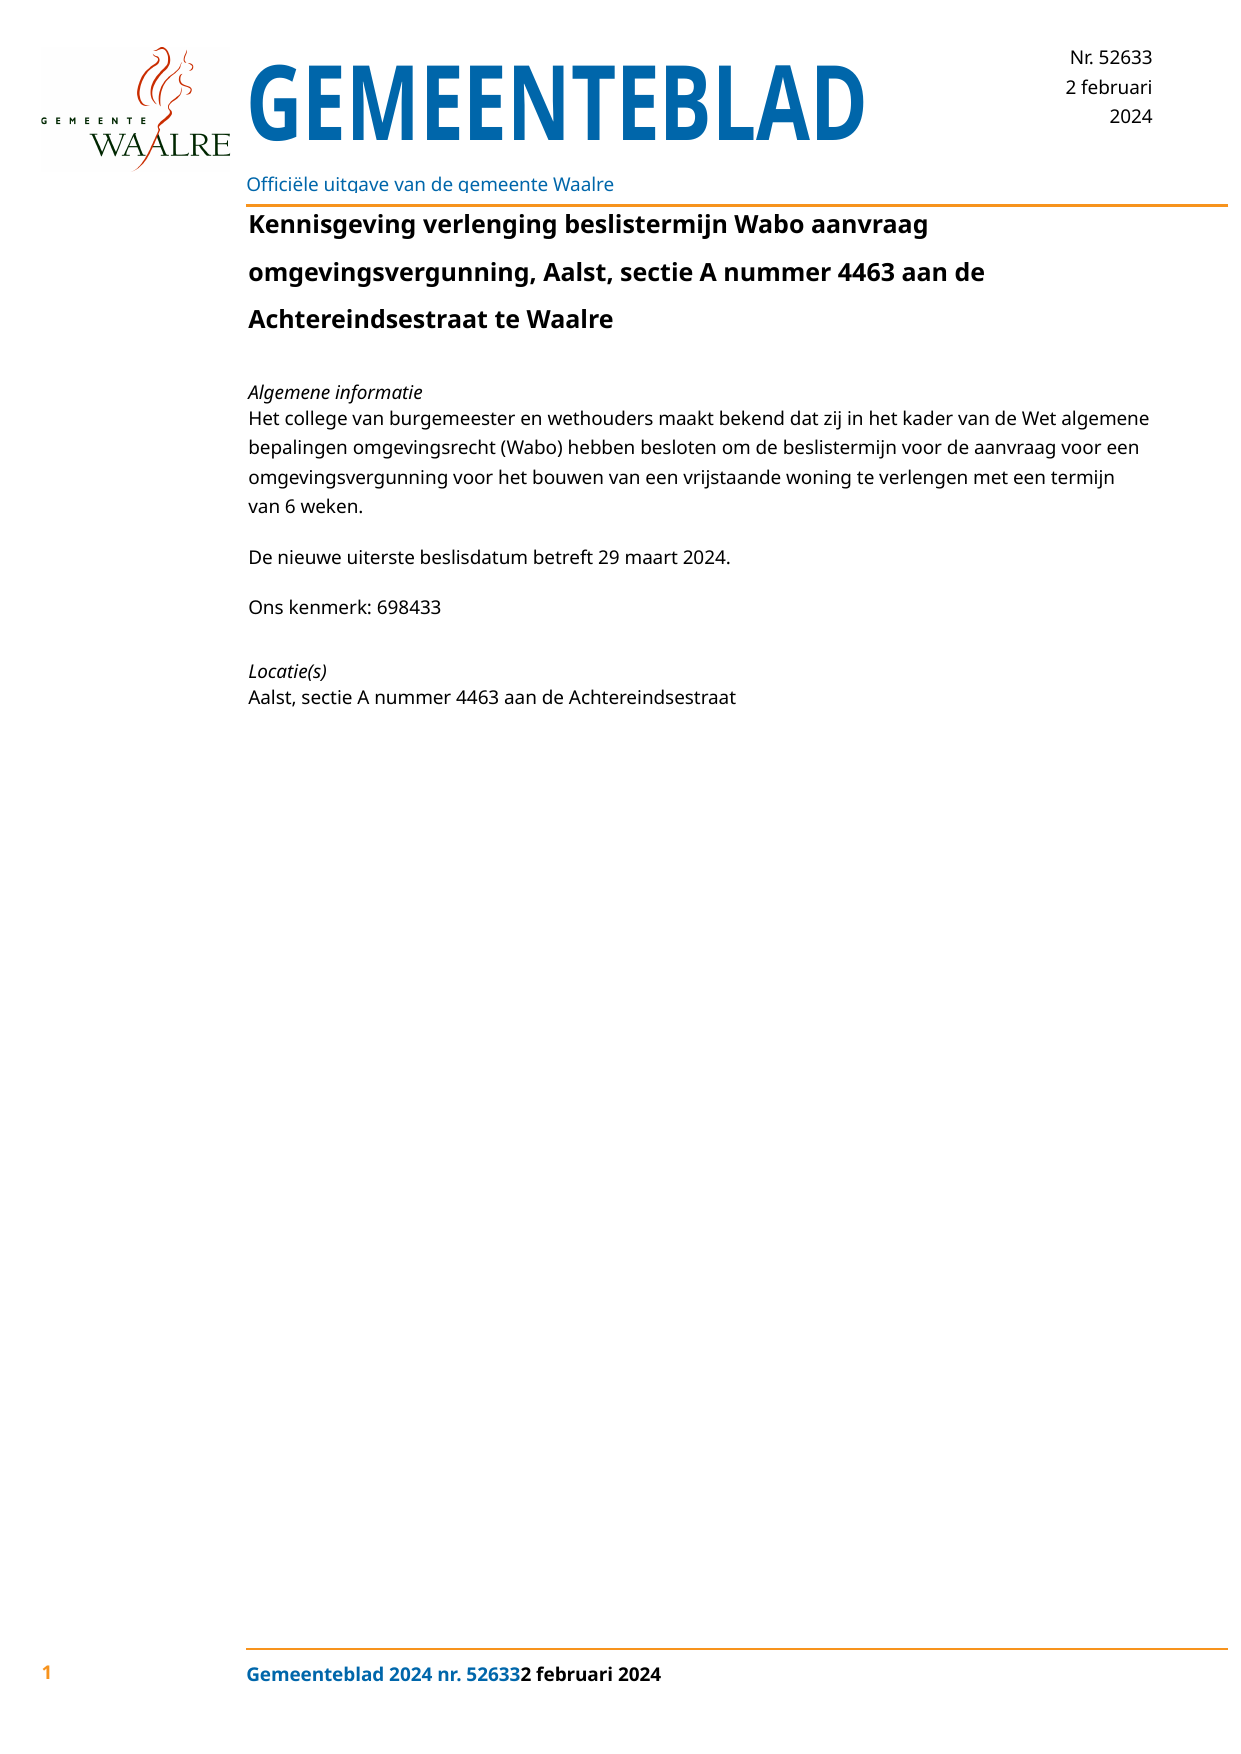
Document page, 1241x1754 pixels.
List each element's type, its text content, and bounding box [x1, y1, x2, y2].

picture [41, 47, 231, 172]
text Aalst, sectie A nummer 4463 aan de Achtereindsestraat [248, 684, 1152, 710]
text Ons kenmerk: 698433 [248, 594, 1152, 620]
text Kennisgeving verlenging beslistermijn Wabo aanvraag omgevingsvergunning, Aalst, sectie A nummer 4463 aan de Achtereindsestraat te Waalre [248, 207, 1152, 336]
text Algemene informatie [248, 379, 1152, 405]
text Het college van burgemeester en wethouders maakt bekend dat zij in het kader van de Wet algemene bepalingen omgevingsrecht (Wabo) hebben besloten om de beslistermijn voor de aanvraag voor een omgevingsvergunning voor het bouwen van een vrijstaande woning te verlengen met een termijn van 6 weken. [248, 405, 1152, 519]
text Locatie(s) [248, 658, 1152, 684]
text De nieuwe uiterste beslisdatum betreft 29 maart 2024. [248, 544, 1152, 570]
